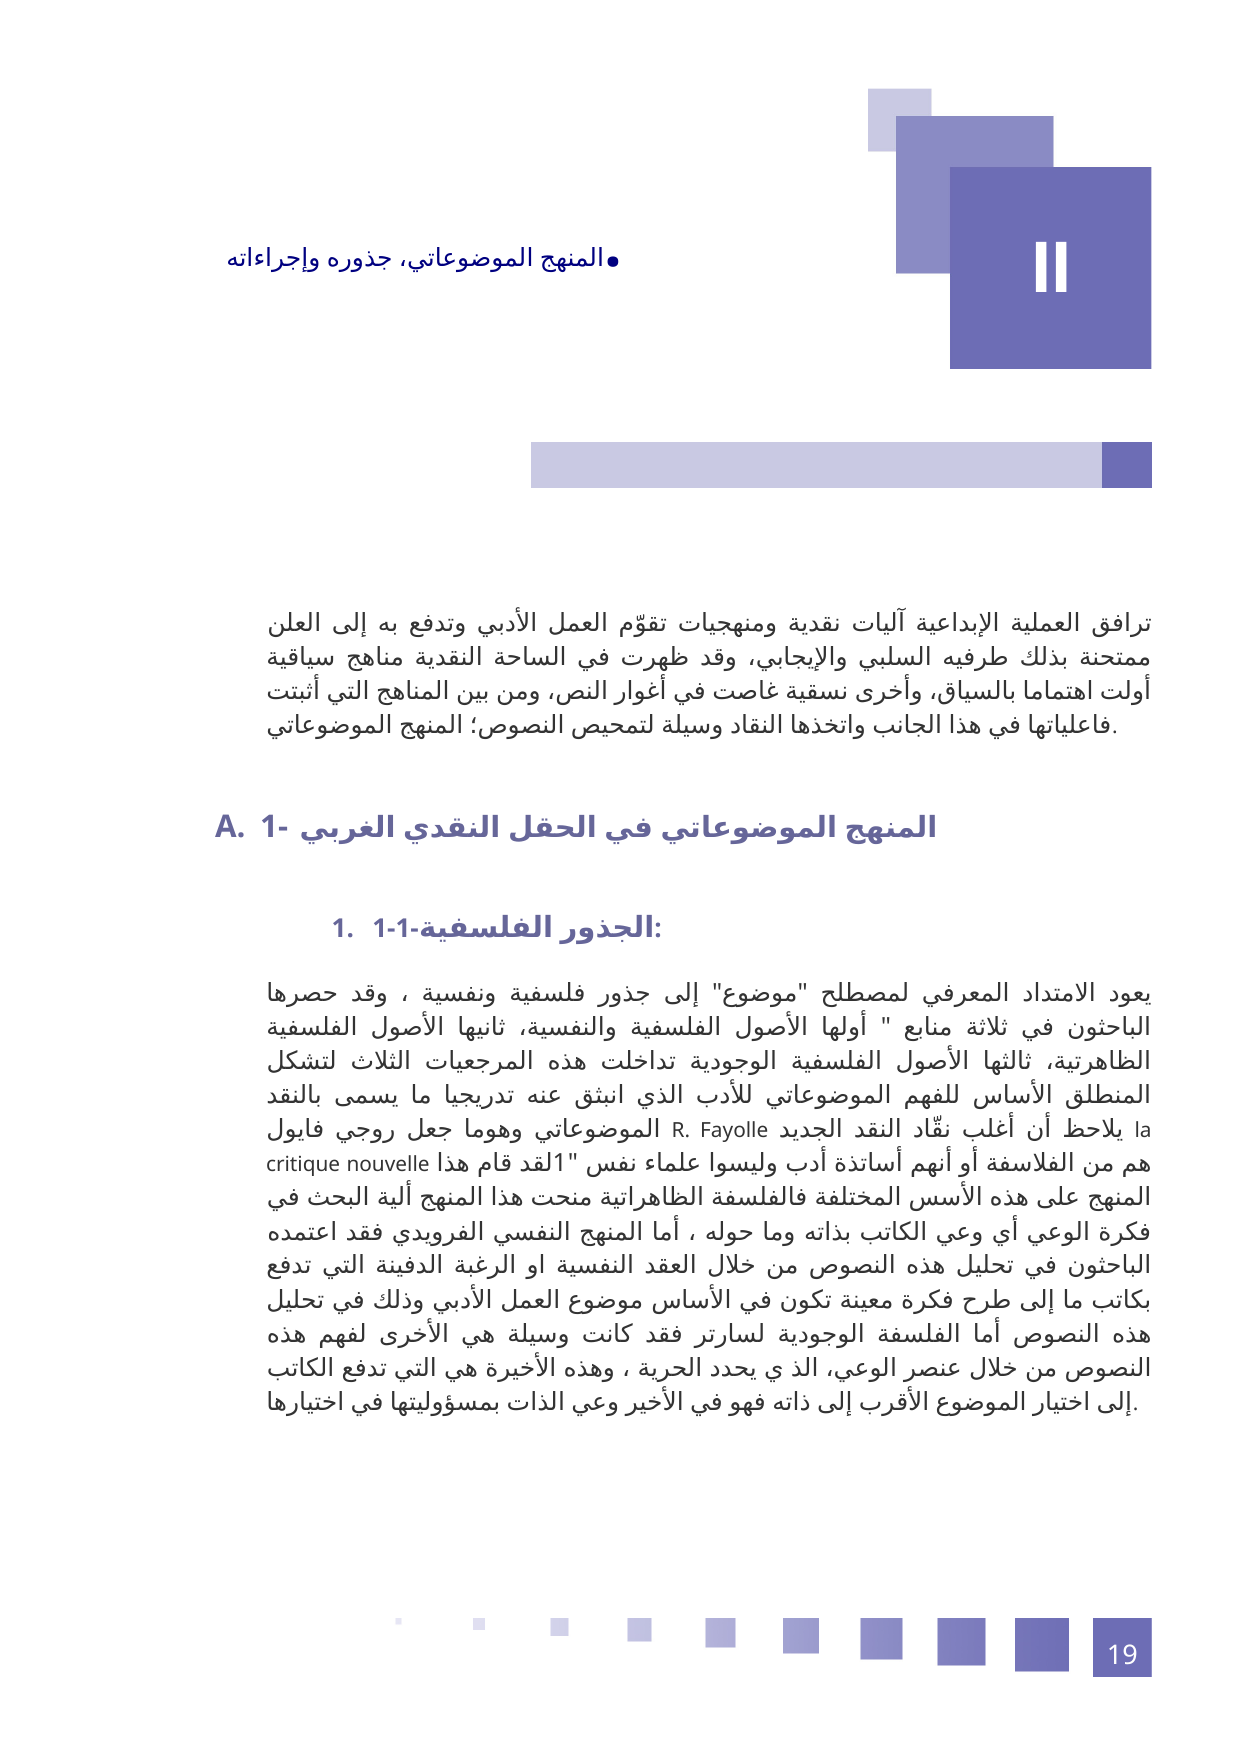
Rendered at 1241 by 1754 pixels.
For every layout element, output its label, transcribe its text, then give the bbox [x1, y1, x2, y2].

title - [224, 199, 868, 284]
picture [351, 741, 1152, 804]
picture [351, 1618, 1152, 1678]
picture [351, 88, 1152, 604]
text ترافق العملية الإبداعية آليات نقدية ومنهجيات تقوّم العمل الأدبي وتدفع به إلى العلن ممتحنة بذلك طرفيه السلبي والإيجابي، وقد ظهرت في الساحة النقدية مناهج سياقية أولت اهتماما بالسياق، وأخرى نسقية غاصت في أغوار النص، ومن بين المناهج التي أثبتت فاعلياتها في هذا الجانب واتخذها النقاد وسيلة لتمحيص النصوص؛ المنهج الموضوعاتي. [266, 604, 1152, 741]
title 1- المنهج الموضوعاتي في الحقل النقدي الغربي [207, 804, 1152, 847]
text يعود الامتداد المعرفي لمصطلح "موضوع" إلى جذور فلسفية ونفسية ، وقد حصرها الباحثون في ثلاثة منابع " أولها الأصول الفلسفية والنفسية، ثانيها الأصول الفلسفية الظاهرتية، ثالثها الأصول الفلسفية الوجودية تداخلت هذه المرجعيات الثلاث لتشكل المنطلق الأساس للفهم الموضوعاتي للأدب الذي انبثق عنه تدريجيا ما يسمى بالنقد الموضوعاتي وهوما جعل روجي فايول R. Fayolle يلاحظ أن أغلب نقّاد النقد الجديد la critique nouvelle هم من الفلاسفة أو أنهم أساتذة أدب وليسوا علماء نفس "1لقد قام هذا المنهج على هذه الأسس المختلفة فالفلسفة الظاهراتية منحت هذا المنهج ألية البحث في فكرة الوعي أي وعي الكاتب بذاته وما حوله ، أما المنهج النفسي الفرويدي فقد اعتمده الباحثون في تحليل هذه النصوص من خلال العقد النفسية او الرغبة الدفينة التي تدفع بكاتب ما إلى طرح فكرة معينة تكون في الأساس موضوع العمل الأدبي وذلك في تحليل هذه النصوص أما الفلسفة الوجودية لسارتر فقد كانت وسيلة هي الأخرى لفهم هذه النصوص من خلال عنصر الوعي، الذ ي يحدد الحرية ، وهذه الأخيرة هي التي تدفع الكاتب إلى اختيار الموضوع الأقرب إلى ذاته فهو في الأخير وعي الذات بمسؤوليتها في اختيارها. [266, 975, 1152, 1417]
picture [351, 847, 1152, 889]
title 1-1-الجذور الفلسفية: [325, 906, 1152, 946]
